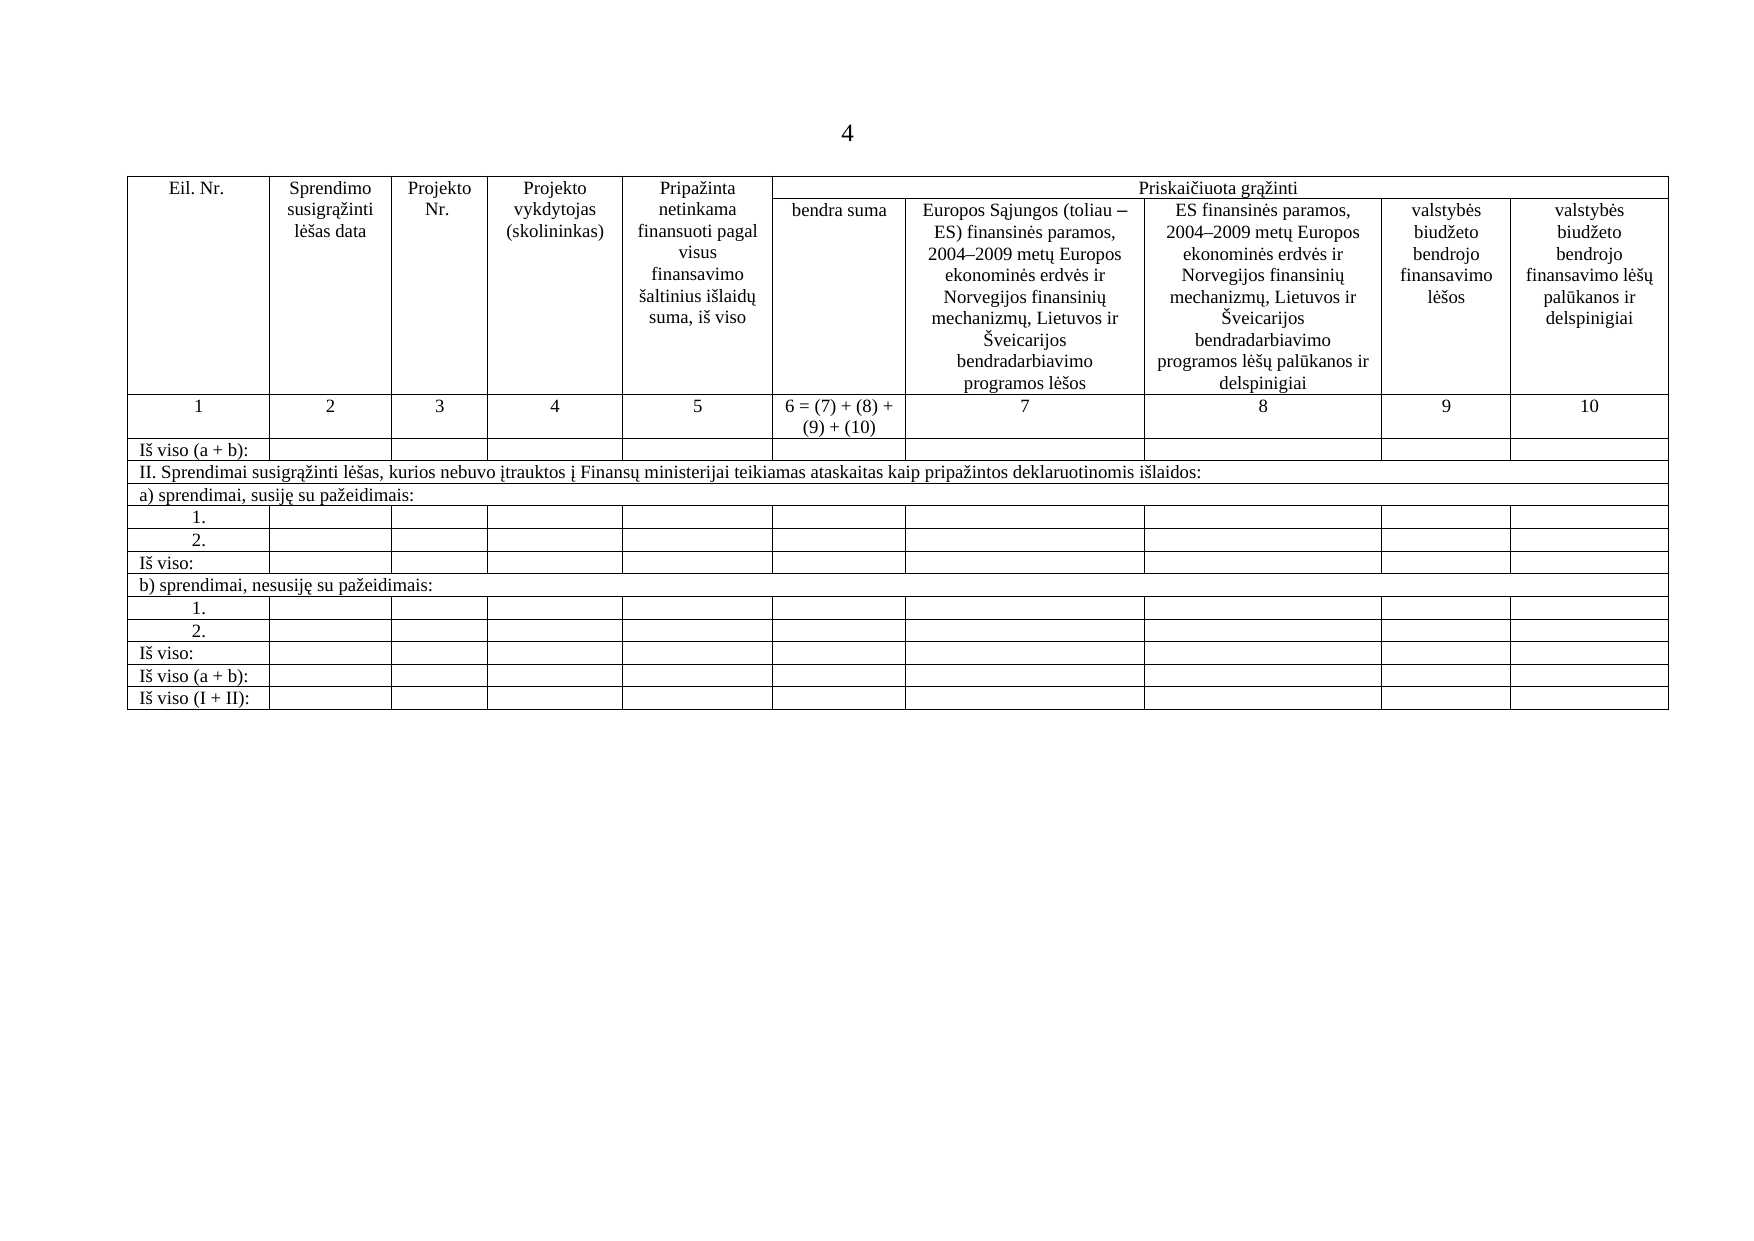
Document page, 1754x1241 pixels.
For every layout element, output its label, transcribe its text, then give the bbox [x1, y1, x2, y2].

table_cell [906, 552, 1144, 573]
table_cell [488, 552, 622, 573]
table_cell [270, 552, 391, 573]
table_cell 5 [623, 395, 772, 438]
table_cell [1511, 620, 1668, 641]
table_cell [392, 506, 487, 528]
table_cell 1. [128, 506, 269, 528]
table_cell [1145, 620, 1381, 641]
table_cell [488, 620, 622, 641]
table_cell [1382, 665, 1510, 686]
table_cell [906, 687, 1144, 709]
table_cell [1382, 439, 1510, 460]
table_cell 2. [128, 529, 269, 551]
table_cell [1145, 642, 1381, 664]
table_cell II. Sprendimai susigrąžinti lėšas, kurios nebuvo įtrauktos į Finansų ministerijai teikiamas ataskaitas kaip pripažintos deklaruotinomis išlaidos: [128, 461, 1668, 483]
table_cell [488, 439, 622, 460]
table_cell [623, 620, 772, 641]
table_cell [773, 506, 905, 528]
table_cell [392, 529, 487, 551]
table_cell [488, 665, 622, 686]
table_cell [270, 687, 391, 709]
table_cell [906, 439, 1144, 460]
table_cell [1511, 506, 1668, 528]
table_cell [1382, 506, 1510, 528]
table_cell [1511, 529, 1668, 551]
table_cell Iš viso (I + II): [128, 687, 269, 709]
table_cell bendra suma [773, 199, 905, 393]
table_cell [1382, 687, 1510, 709]
table_cell [270, 439, 391, 460]
table_cell [392, 439, 487, 460]
table_cell [392, 620, 487, 641]
table_cell 10 [1511, 395, 1668, 438]
table_header Projekto Nr. [392, 177, 487, 393]
table_cell [623, 642, 772, 664]
table_cell [1145, 597, 1381, 618]
table_cell Iš viso: [128, 642, 269, 664]
table_cell Iš viso: [128, 552, 269, 573]
table_cell [1511, 642, 1668, 664]
table_header Priskaičiuota grąžinti [773, 177, 1668, 198]
table_cell [773, 597, 905, 618]
table_cell [392, 642, 487, 664]
table_cell [906, 597, 1144, 618]
table_cell [1382, 642, 1510, 664]
table_cell b) sprendimai, nesusiję su pažeidimais: [128, 574, 1668, 596]
table_header Eil. Nr. [128, 177, 269, 393]
table_cell [1382, 620, 1510, 641]
table_cell [1511, 439, 1668, 460]
table_header Projekto vykdytojas (skolininkas) [488, 177, 622, 393]
table_cell [773, 529, 905, 551]
table_cell 4 [488, 395, 622, 438]
table_cell [488, 597, 622, 618]
table_cell 2 [270, 395, 391, 438]
table_cell 3 [392, 395, 487, 438]
table_cell [270, 506, 391, 528]
table_cell [623, 506, 772, 528]
table_cell [773, 642, 905, 664]
table_cell [623, 687, 772, 709]
table_cell [906, 506, 1144, 528]
table_cell [1145, 665, 1381, 686]
table_cell [906, 642, 1144, 664]
table_cell [1511, 665, 1668, 686]
table_cell 8 [1145, 395, 1381, 438]
table_cell [773, 687, 905, 709]
table_cell 2. [128, 620, 269, 641]
table_cell [773, 439, 905, 460]
table_cell [906, 665, 1144, 686]
table_cell 1. [128, 597, 269, 618]
table_cell a) sprendimai, susiję su pažeidimais: [128, 484, 1668, 505]
table_cell 7 [906, 395, 1144, 438]
table_header Sprendimo susigrąžinti lėšas data [270, 177, 391, 393]
table_cell [623, 552, 772, 573]
table_cell [906, 620, 1144, 641]
table_cell [488, 529, 622, 551]
table_cell valstybės biudžeto bendrojo finansavimo lėšos [1382, 199, 1510, 393]
table_cell [488, 642, 622, 664]
table_cell ES finansinės paramos, 2004–2009 metų Europos ekonominės erdvės ir Norvegijos finansinių mechanizmų, Lietuvos ir Šveicarijos bendradarbiavimo programos lėšų palūkanos ir delspinigiai [1145, 199, 1381, 393]
table_cell [1145, 439, 1381, 460]
table_cell [270, 529, 391, 551]
table_cell valstybės biudžeto bendrojo finansavimo lėšų palūkanos ir delspinigiai [1511, 199, 1668, 393]
table_cell [1145, 552, 1381, 573]
table_cell 9 [1382, 395, 1510, 438]
table_cell [1145, 506, 1381, 528]
table_cell [623, 665, 772, 686]
table_cell Europos Sąjungos (toliau – ES) finansinės paramos, 2004–2009 metų Europos ekonominės erdvės ir Norvegijos finansinių mechanizmų, Lietuvos ir Šveicarijos bendradarbiavimo programos lėšos [906, 199, 1144, 393]
table_cell [1382, 597, 1510, 618]
table_cell [1145, 529, 1381, 551]
table_cell 6 = (7) + (8) + (9) + (10) [773, 395, 905, 438]
table_cell [1145, 687, 1381, 709]
table_cell [773, 552, 905, 573]
table_cell [392, 665, 487, 686]
table_cell [270, 597, 391, 618]
table_cell [1382, 529, 1510, 551]
table_cell [773, 620, 905, 641]
table_cell [392, 552, 487, 573]
table_cell [623, 529, 772, 551]
table_cell [270, 642, 391, 664]
table_cell [392, 597, 487, 618]
table_cell [623, 439, 772, 460]
table_cell [773, 665, 905, 686]
table_cell Iš viso (a + b): [128, 665, 269, 686]
table_cell [488, 687, 622, 709]
table_header Pripažinta netinkama finansuoti pagal visus finansavimo šaltinius išlaidų suma, iš viso [623, 177, 772, 393]
table_cell [1511, 687, 1668, 709]
table_cell [1511, 552, 1668, 573]
table_cell [392, 687, 487, 709]
table_cell 1 [128, 395, 269, 438]
table_cell [1382, 552, 1510, 573]
table_cell [270, 665, 391, 686]
table_cell [623, 597, 772, 618]
table_cell [906, 529, 1144, 551]
table_cell [1511, 597, 1668, 618]
table_cell Iš viso (a + b): [128, 439, 269, 460]
table_cell [270, 620, 391, 641]
table_cell [488, 506, 622, 528]
